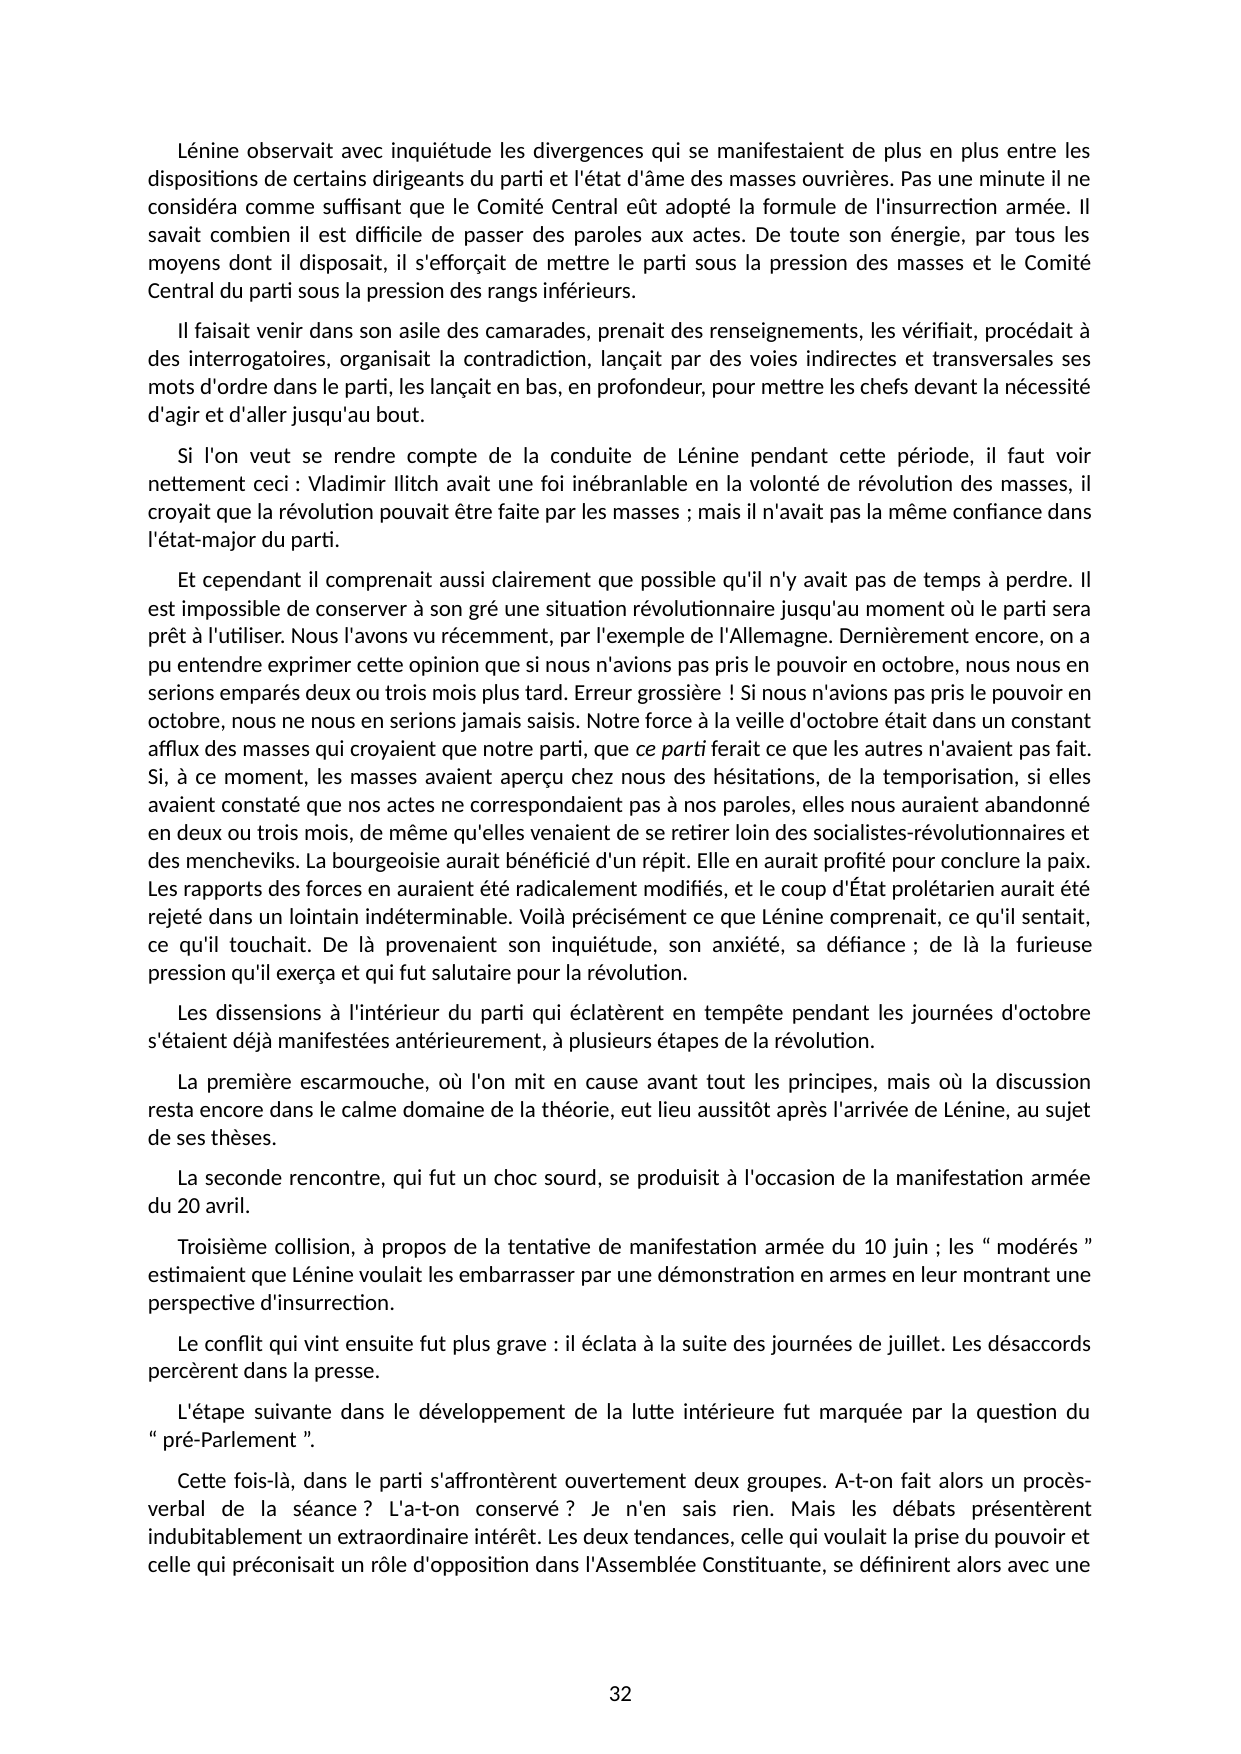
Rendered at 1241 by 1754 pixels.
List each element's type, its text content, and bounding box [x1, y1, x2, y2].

text Troisième collision, à propos de la tentative de manifestation armée du 10 juin ; les “ modérés ” estimaient que Lénine voulait les embarrasser par une démonstration en armes en leur montrant une perspective d'insurrection. [148, 1232, 1093, 1316]
text Il faisait venir dans son asile des camarades, prenait des renseignements, les vérifiait, procédait à des interrogatoires, organisait la contradiction, lançait par des voies indirectes et transversales ses mots d'ordre dans le parti, les lançait en bas, en profondeur, pour mettre les chefs devant la nécessité d'agir et d'aller jusqu'au bout. [148, 316, 1093, 428]
text Le conflit qui vint ensuite fut plus grave : il éclata à la suite des journées de juillet. Les désaccords percèrent dans la presse. [148, 1329, 1093, 1385]
text Lénine observait avec inquiétude les divergences qui se manifestaient de plus en plus entre les dispositions de certains dirigeants du parti et l'état d'âme des masses ouvrières. Pas une minute il ne considéra comme suffisant que le Comité Central eût adopté la formule de l'insurrection armée. Il savait combien il est difficile de passer des paroles aux actes. De toute son énergie, par tous les moyens dont il disposait, il s'efforçait de mettre le parti sous la pression des masses et le Comité Central du parti sous la pression des rangs inférieurs. [148, 136, 1093, 304]
text Les dissensions à l'intérieur du parti qui éclatèrent en tempête pendant les journées d'octobre s'étaient déjà manifestées antérieurement, à plusieurs étapes de la révolution. [148, 998, 1093, 1054]
text Et cependant il comprenait aussi clairement que possible qu'il n'y avait pas de temps à perdre. Il est impossible de conserver à son gré une situation révolutionnaire jusqu'au moment où le parti sera prêt à l'utiliser. Nous l'avons vu récemment, par l'exemple de l'Allemagne. Dernièrement encore, on a pu entendre exprimer cette opinion que si nous n'avions pas pris le pouvoir en octobre, nous nous en serions emparés deux ou trois mois plus tard. Erreur grossière ! Si nous n'avions pas pris le pouvoir en octobre, nous ne nous en serions jamais saisis. Notre force à la veille d'octobre était dans un constant afflux des masses qui croyaient que notre parti, que ce parti ferait ce que les autres n'avaient pas fait. Si, à ce moment, les masses avaient aperçu chez nous des hésitations, de la temporisation, si elles avaient constaté que nos actes ne correspondaient pas à nos paroles, elles nous auraient abandonné en deux ou trois mois, de même qu'elles venaient de se retirer loin des socialistes-révolutionnaires et des mencheviks. La bourgeoisie aurait bénéficié d'un répit. Elle en aurait profité pour conclure la paix. Les rapports des forces en auraient été radicalement modifiés, et le coup d'État prolétarien aurait été rejeté dans un lointain indéterminable. Voilà précisément ce que Lénine comprenait, ce qu'il sentait, ce qu'il touchait. De là provenaient son inquiétude, son anxiété, sa défiance ; de là la furieuse pression qu'il exerça et qui fut salutaire pour la révolution. [148, 566, 1093, 986]
text La première escarmouche, où l'on mit en cause avant tout les principes, mais où la discussion resta encore dans le calme domaine de la théorie, eut lieu aussitôt après l'arrivée de Lénine, au sujet de ses thèses. [148, 1067, 1093, 1151]
text La seconde rencontre, qui fut un choc sourd, se produisit à l'occasion de la manifestation armée du 20 avril. [148, 1163, 1093, 1219]
text L'étape suivante dans le développement de la lutte intérieure fut marquée par la question du “ pré-Parlement ”. [148, 1397, 1093, 1453]
text Si l'on veut se rendre compte de la conduite de Lénine pendant cette période, il faut voir nettement ceci : Vladimir Ilitch avait une foi inébranlable en la volonté de révolution des masses, il croyait que la révolution pouvait être faite par les masses ; mais il n'avait pas la même confiance dans l'état-major du parti. [148, 441, 1093, 553]
text Cette fois-là, dans le parti s'affrontèrent ouvertement deux groupes. A-t-on fait alors un procès-verbal de la séance ? L'a-t-on conservé ? Je n'en sais rien. Mais les débats présentèrent indubitablement un extraordinaire intérêt. Les deux tendances, celle qui voulait la prise du pouvoir et celle qui préconisait un rôle d'opposition dans l'Assemblée Constituante, se définirent alors avec une [148, 1466, 1093, 1578]
